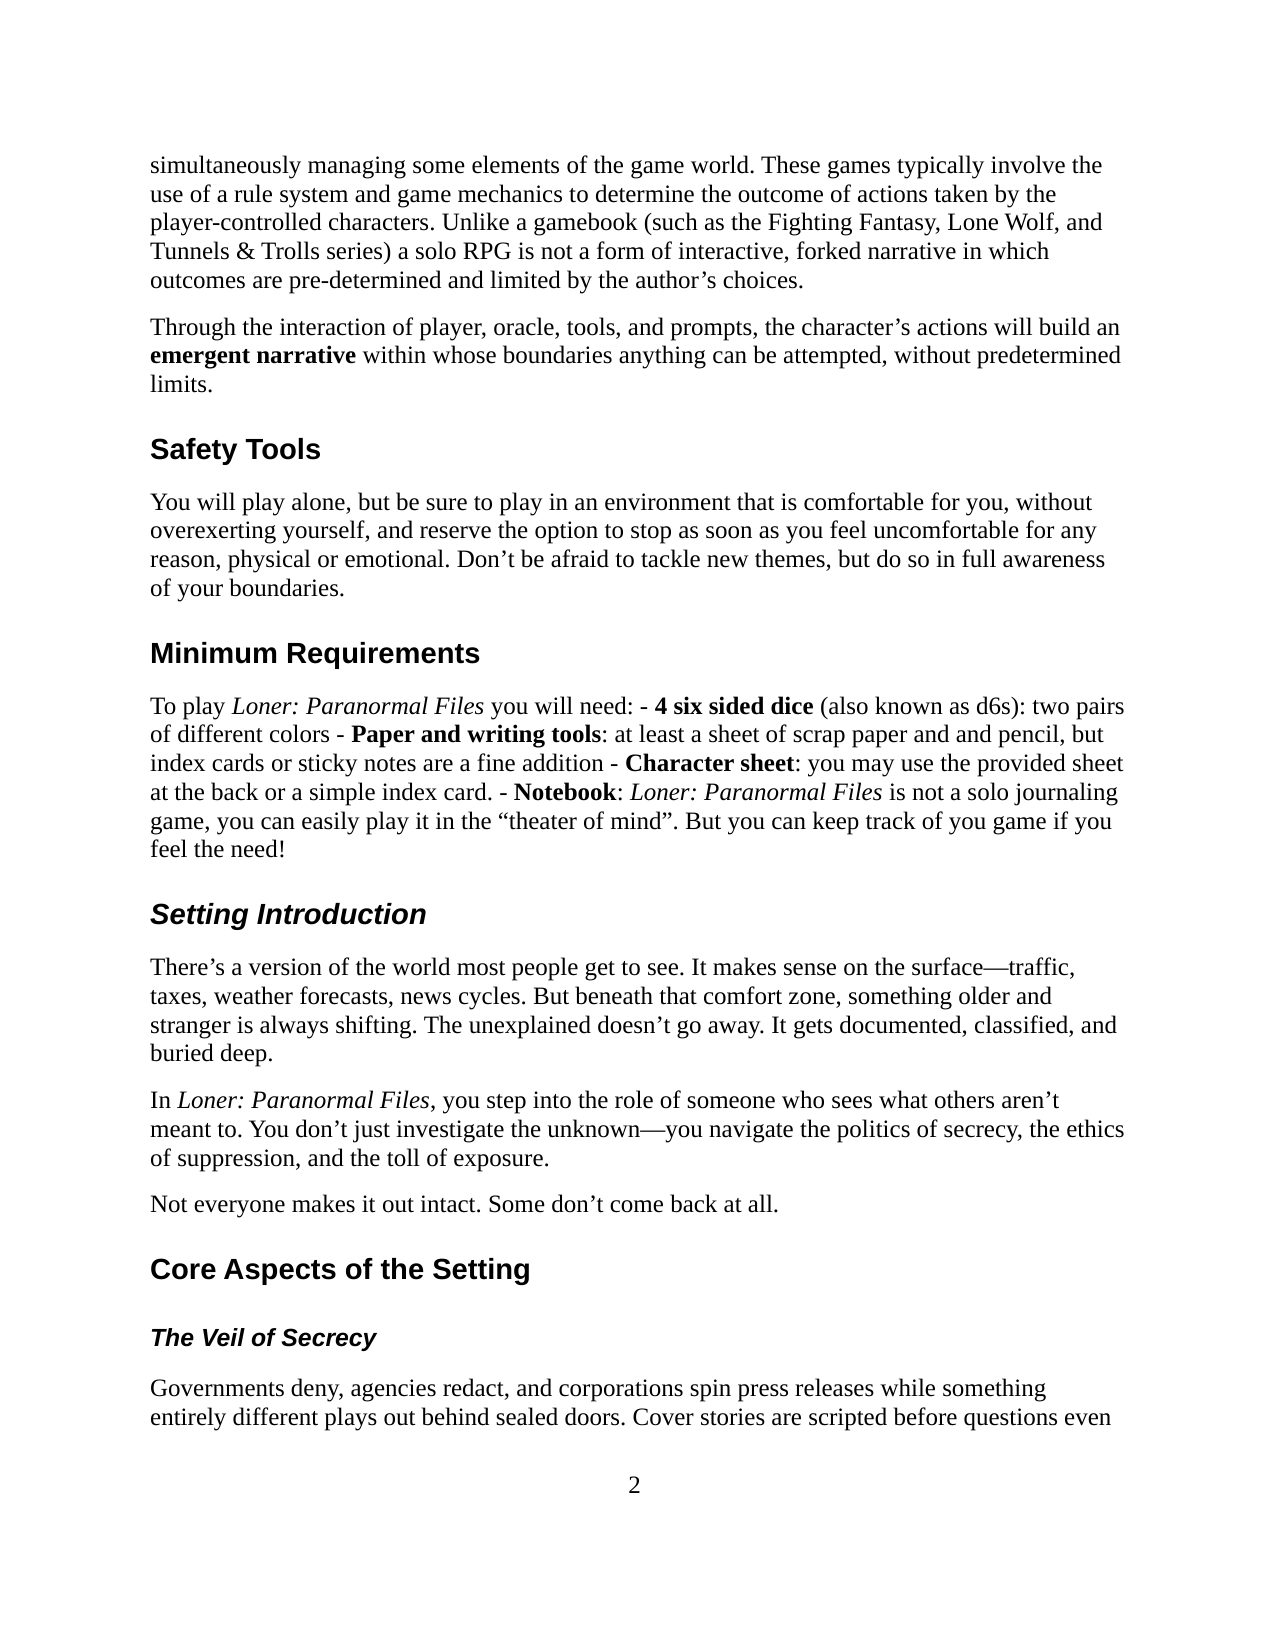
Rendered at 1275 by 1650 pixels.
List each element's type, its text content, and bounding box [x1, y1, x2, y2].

text To play Loner: Paranormal Files you will need: - 4 six sided dice (also known as d6s): two pairs of different colors - Paper and writing tools: at least a sheet of scrap paper and and pencil, but index cards or sticky notes are a fine addition - Character sheet: you may use the provided sheet at the back or a simple index card. - Notebook: Loner: Paranormal Files is not a solo journaling game, you can easily play it in the “theater of mind”. But you can keep track of you game if you feel the need! [150, 691, 1125, 863]
subtitle Safety Tools [150, 432, 1125, 465]
text Through the interaction of player, oracle, tools, and prompts, the character’s actions will build an emergent narrative within whose boundaries anything can be attempted, without predetermined limits. [150, 312, 1125, 398]
text Governments deny, agencies redact, and corporations spin press releases while something entirely different plays out behind sealed doors. Cover stories are scripted before questions even [150, 1373, 1125, 1431]
subtitle Minimum Requirements [150, 636, 1125, 669]
subtitle Setting Introduction [150, 897, 1125, 931]
text You will play alone, but be sure to play in an environment that is comfortable for you, without overexerting yourself, and reserve the option to stop as soon as you feel uncomfortable for any reason, physical or emotional. Don’t be afraid to tackle new themes, but do so in full awareness of your boundaries. [150, 487, 1125, 602]
text simultaneously managing some elements of the game world. These games typically involve the use of a rule system and game mechanics to determine the outcome of actions taken by the player-controlled characters. Unlike a gamebook (such as the Fighting Fantasy, Lone Wolf, and Tunnels & Trolls series) a solo RPG is not a form of interactive, forked narrative in which outcomes are pre-determined and limited by the author’s choices. [150, 150, 1125, 294]
text There’s a version of the world most people get to see. It makes sense on the surface—traffic, taxes, weather forecasts, news cycles. But beneath that comfort zone, something older and stranger is always shifting. The unexplained doesn’t go away. It gets documented, classified, and buried deep. [150, 952, 1125, 1067]
subtitle The Veil of Secrecy [150, 1323, 1125, 1352]
text Not everyone makes it out intact. Some don’t come back at all. [150, 1189, 1125, 1218]
text In Loner: Paranormal Files, you step into the role of someone who sees what others aren’t meant to. You don’t just investigate the unknown—you navigate the politics of secrecy, the ethics of suppression, and the toll of exposure. [150, 1085, 1125, 1171]
subtitle Core Aspects of the Setting [150, 1252, 1125, 1286]
